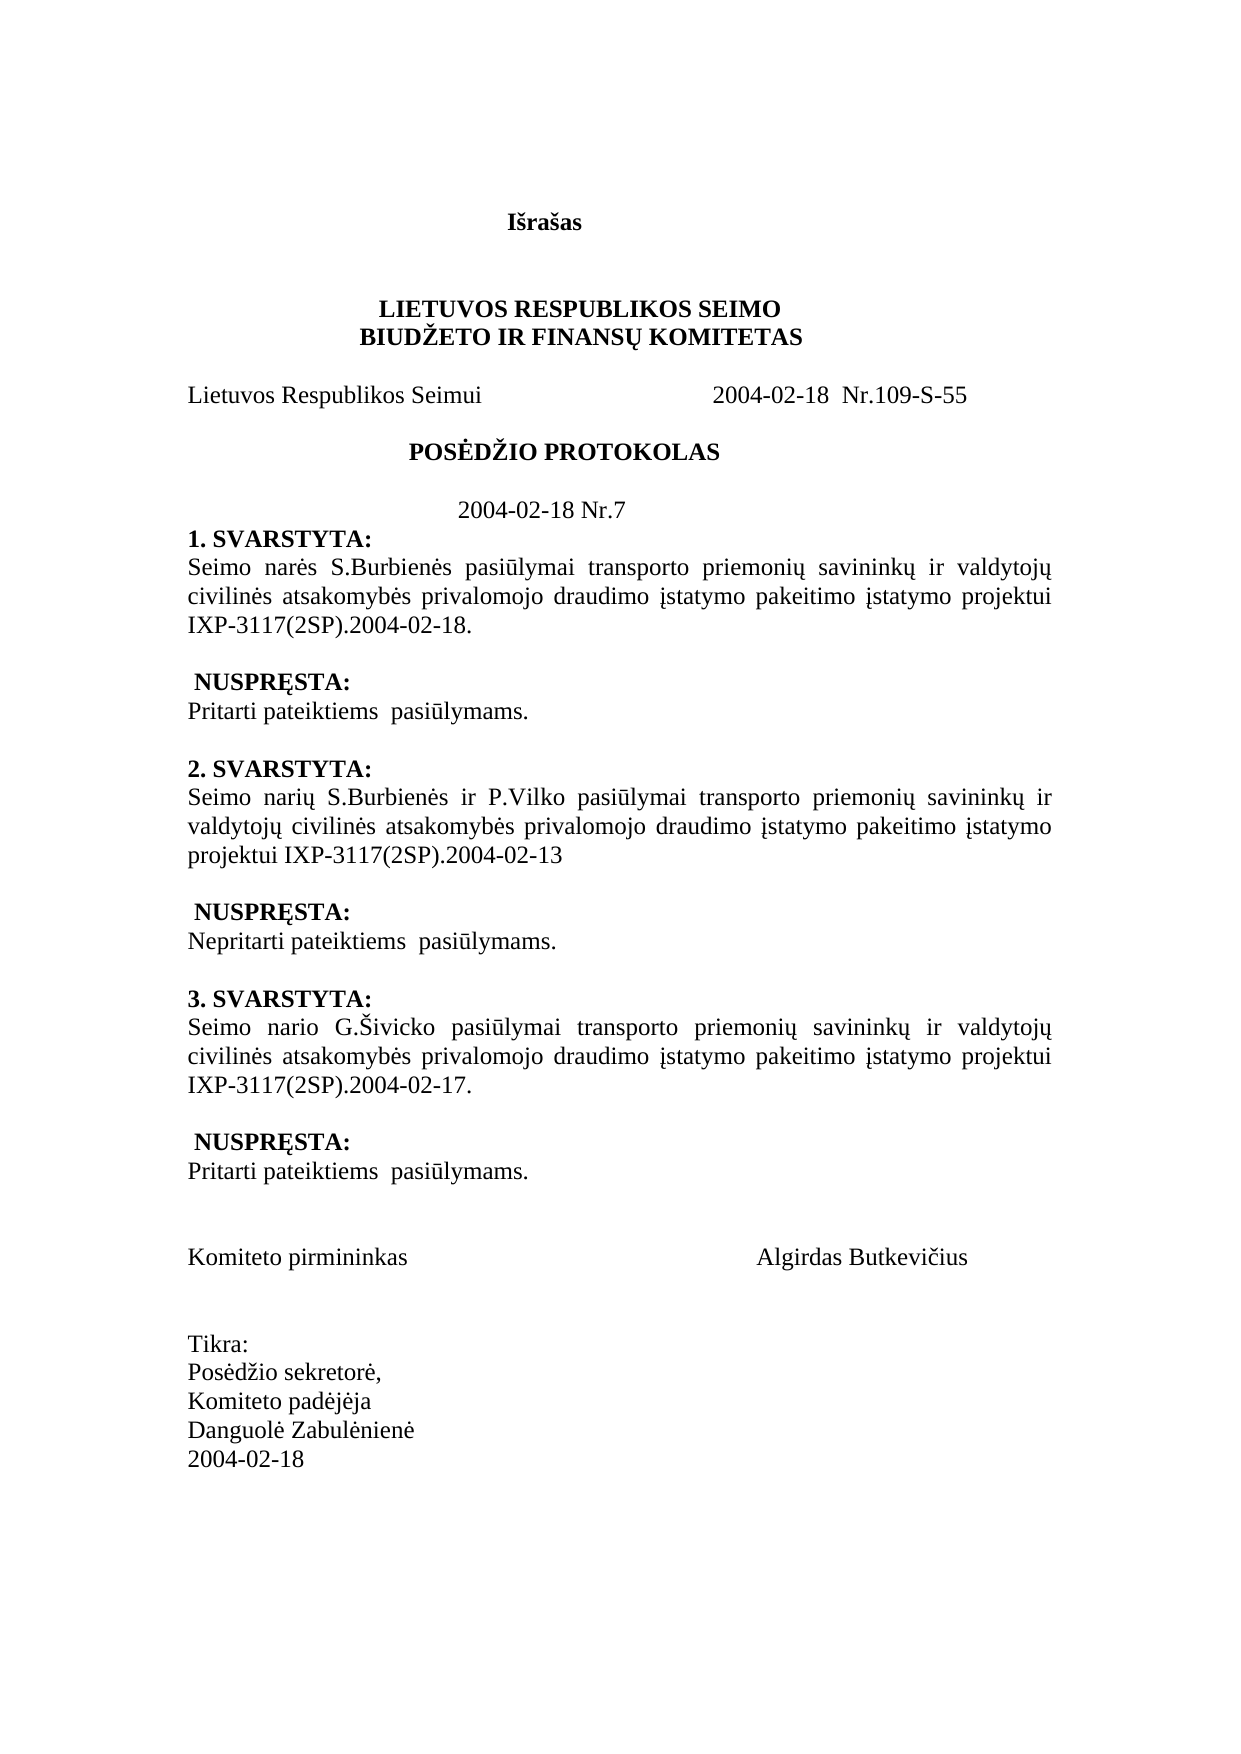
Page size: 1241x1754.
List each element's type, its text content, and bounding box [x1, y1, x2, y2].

text LIETUVOS RESPUBLIKOS SEIMO [187, 294, 1053, 322]
text Seimo narių S.Burbienės ir P.Vilko pasiūlymai transporto priemonių savininkų ir valdytojų civilinės atsakomybės privalomojo draudimo įstatymo pakeitimo įstatymo projektui IXP-3117(2SP).2004-02-13 [187, 782, 1053, 869]
text 1. SVARSTYTA: [187, 524, 1053, 552]
text Nepritarti pateiktiems pasiūlymams. [187, 926, 1053, 955]
text Pritarti pateiktiems pasiūlymams. [187, 696, 1053, 725]
text NUSPRĘSTA: [187, 667, 1053, 696]
text Posėdžio sekretorė, [187, 1357, 1053, 1386]
text 2. SVARSTYTA: [187, 754, 1053, 782]
text 2004-02-18 Nr.7 [187, 495, 1053, 524]
text Komiteto padėjėja [187, 1386, 1053, 1415]
text Danguolė Zabulėnienė [187, 1415, 1053, 1444]
text Pritarti pateiktiems pasiūlymams. [187, 1156, 1053, 1185]
text POSĖDŽIO PROTOKOLAS [187, 437, 1053, 466]
text Tikra: [187, 1329, 1053, 1357]
text Seimo narės S.Burbienės pasiūlymai transporto priemonių savininkų ir valdytojų civilinės atsakomybės privalomojo draudimo įstatymo pakeitimo įstatymo projektui IXP-3117(2SP).2004-02-18. [187, 552, 1053, 639]
text Lietuvos Respublikos Seimui 2004-02-18 Nr.109-S-55 [187, 380, 1053, 409]
text BIUDŽETO IR FINANSŲ KOMITETAS [187, 322, 1053, 351]
text 3. SVARSTYTA: [187, 984, 1053, 1012]
text 2004-02-18 [187, 1444, 1053, 1472]
text Išrašas [187, 207, 1053, 236]
text NUSPRĘSTA: [187, 897, 1053, 926]
text Komiteto pirmininkas Algirdas Butkevičius [187, 1242, 1053, 1271]
text NUSPRĘSTA: [187, 1127, 1053, 1156]
text Seimo nario G.Šivicko pasiūlymai transporto priemonių savininkų ir valdytojų civilinės atsakomybės privalomojo draudimo įstatymo pakeitimo įstatymo projektui IXP-3117(2SP).2004-02-17. [187, 1012, 1053, 1099]
